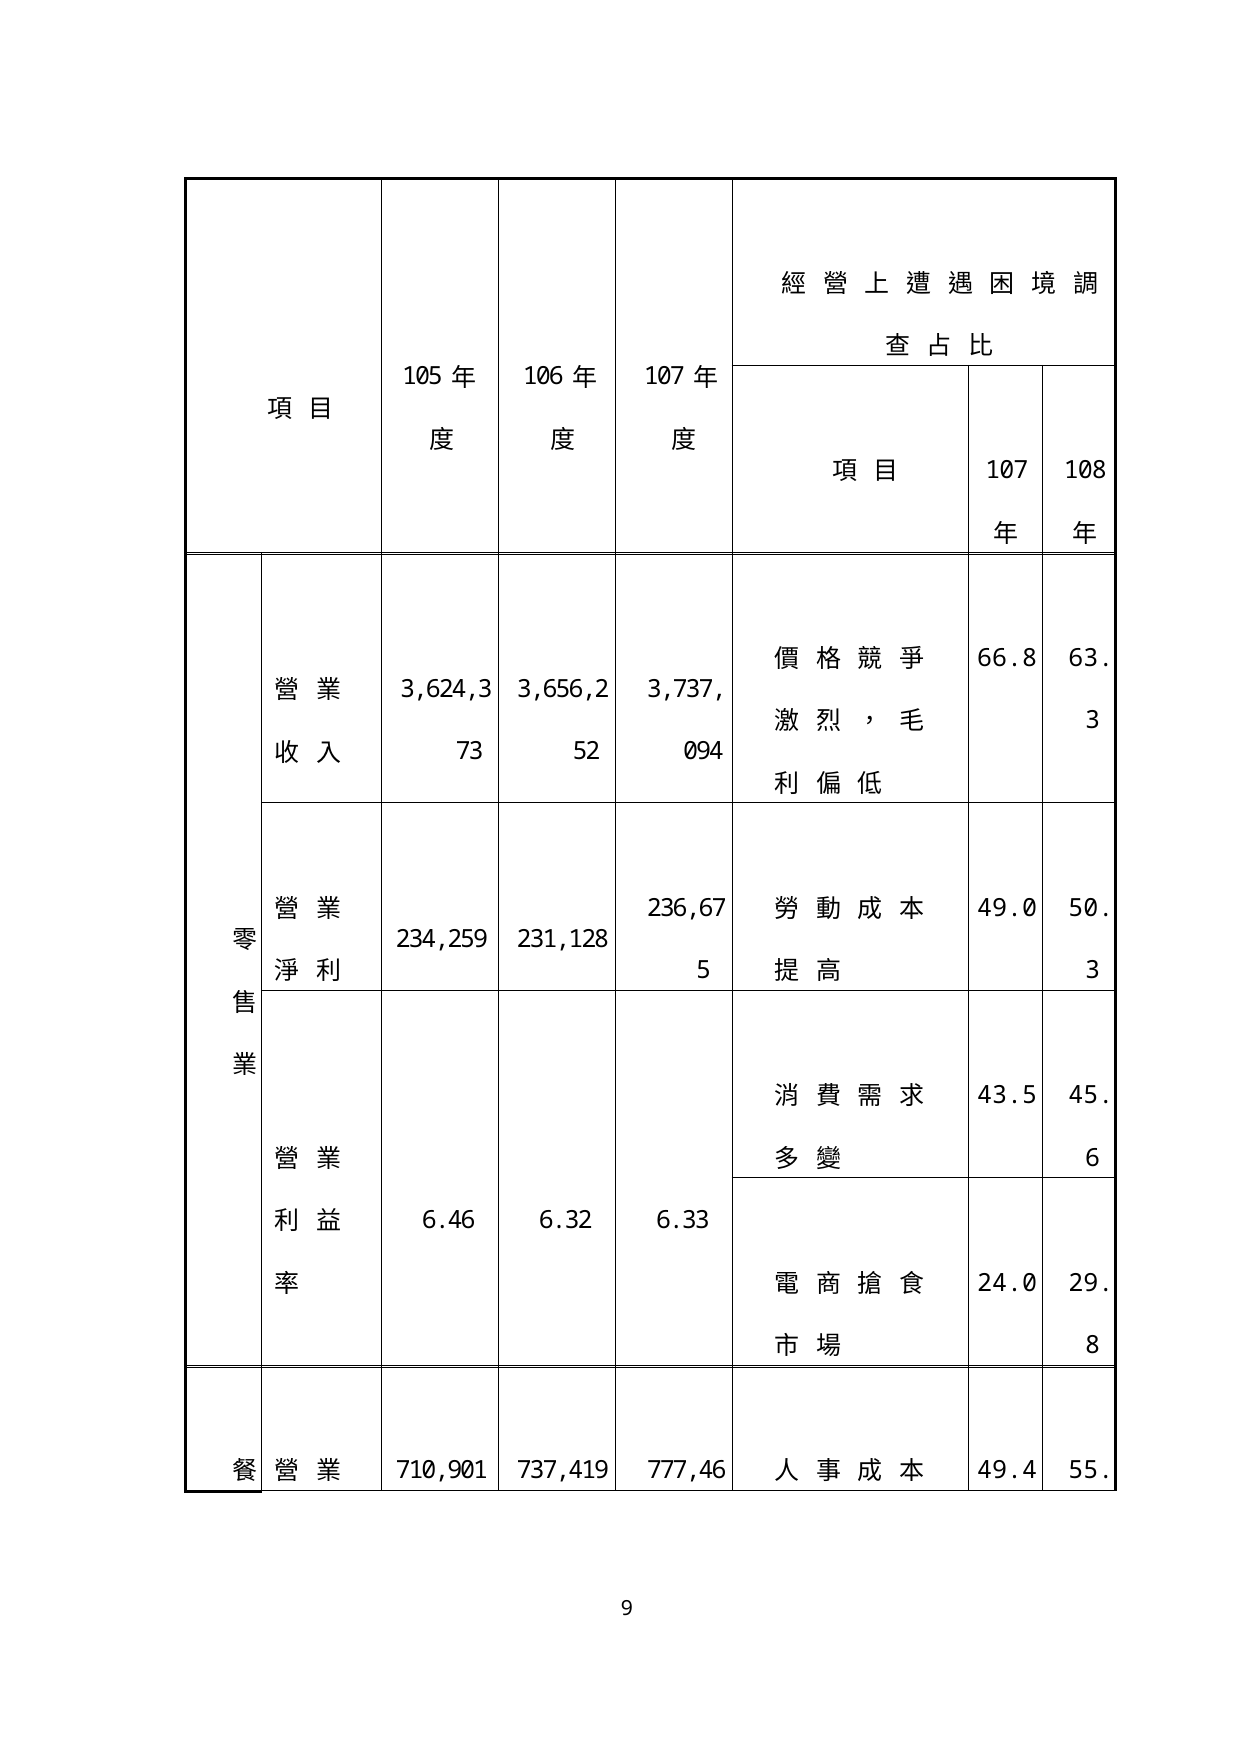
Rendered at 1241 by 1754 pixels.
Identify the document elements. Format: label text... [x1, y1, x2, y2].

table_cell 價格競爭激烈，毛利偏低 [733, 555, 968, 802]
table_cell 777,46 [616, 1368, 732, 1490]
table_cell 710,901 [382, 1368, 498, 1490]
table_header 項目 [187, 180, 381, 552]
table_cell 107年 [969, 366, 1042, 552]
table_cell 營業利益率 [262, 991, 381, 1365]
table_cell 231,128 [499, 803, 615, 990]
table_cell 營業淨利 [262, 803, 381, 990]
table_cell 108年 [1043, 366, 1114, 552]
table_cell 55. [1043, 1368, 1114, 1490]
table_header 106年度 [499, 180, 615, 552]
table_cell 3,656,252 [499, 555, 615, 802]
table_cell 6.32 [499, 991, 615, 1365]
table_cell 營業 [262, 1368, 381, 1490]
table_cell 項目 [733, 366, 968, 552]
table_cell 24.0 [969, 1178, 1042, 1365]
table_cell 49.0 [969, 803, 1042, 990]
table_cell 49.4 [969, 1368, 1042, 1490]
table_cell 電商搶食市場 [733, 1178, 968, 1365]
table_cell 737,419 [499, 1368, 615, 1490]
table_cell 45.6 [1043, 991, 1114, 1177]
table_cell 29.8 [1043, 1178, 1114, 1365]
table_cell 3,737,094 [616, 555, 732, 802]
table_header 經營上遭遇困境調查占比 [733, 180, 1114, 365]
table_cell 營業收入 [262, 555, 381, 802]
table_header 107年度 [616, 180, 732, 552]
table_header 105年度 [382, 180, 498, 552]
table_cell 6.33 [616, 991, 732, 1365]
table_cell 234,259 [382, 803, 498, 990]
table_cell 66.8 [969, 555, 1042, 802]
table_cell 消費需求多變 [733, 991, 968, 1177]
table_cell 50.3 [1043, 803, 1114, 990]
table_cell 3,624,373 [382, 555, 498, 802]
table_cell 43.5 [969, 991, 1042, 1177]
table_cell 勞動成本提高 [733, 803, 968, 990]
table_cell 63.3 [1043, 555, 1114, 802]
table_cell 人事成本 [733, 1368, 968, 1490]
table_cell 餐 [187, 1368, 261, 1490]
table_cell 236,675 [616, 803, 732, 990]
table_cell 6.46 [382, 991, 498, 1365]
table_cell 零售業 [187, 555, 261, 1365]
